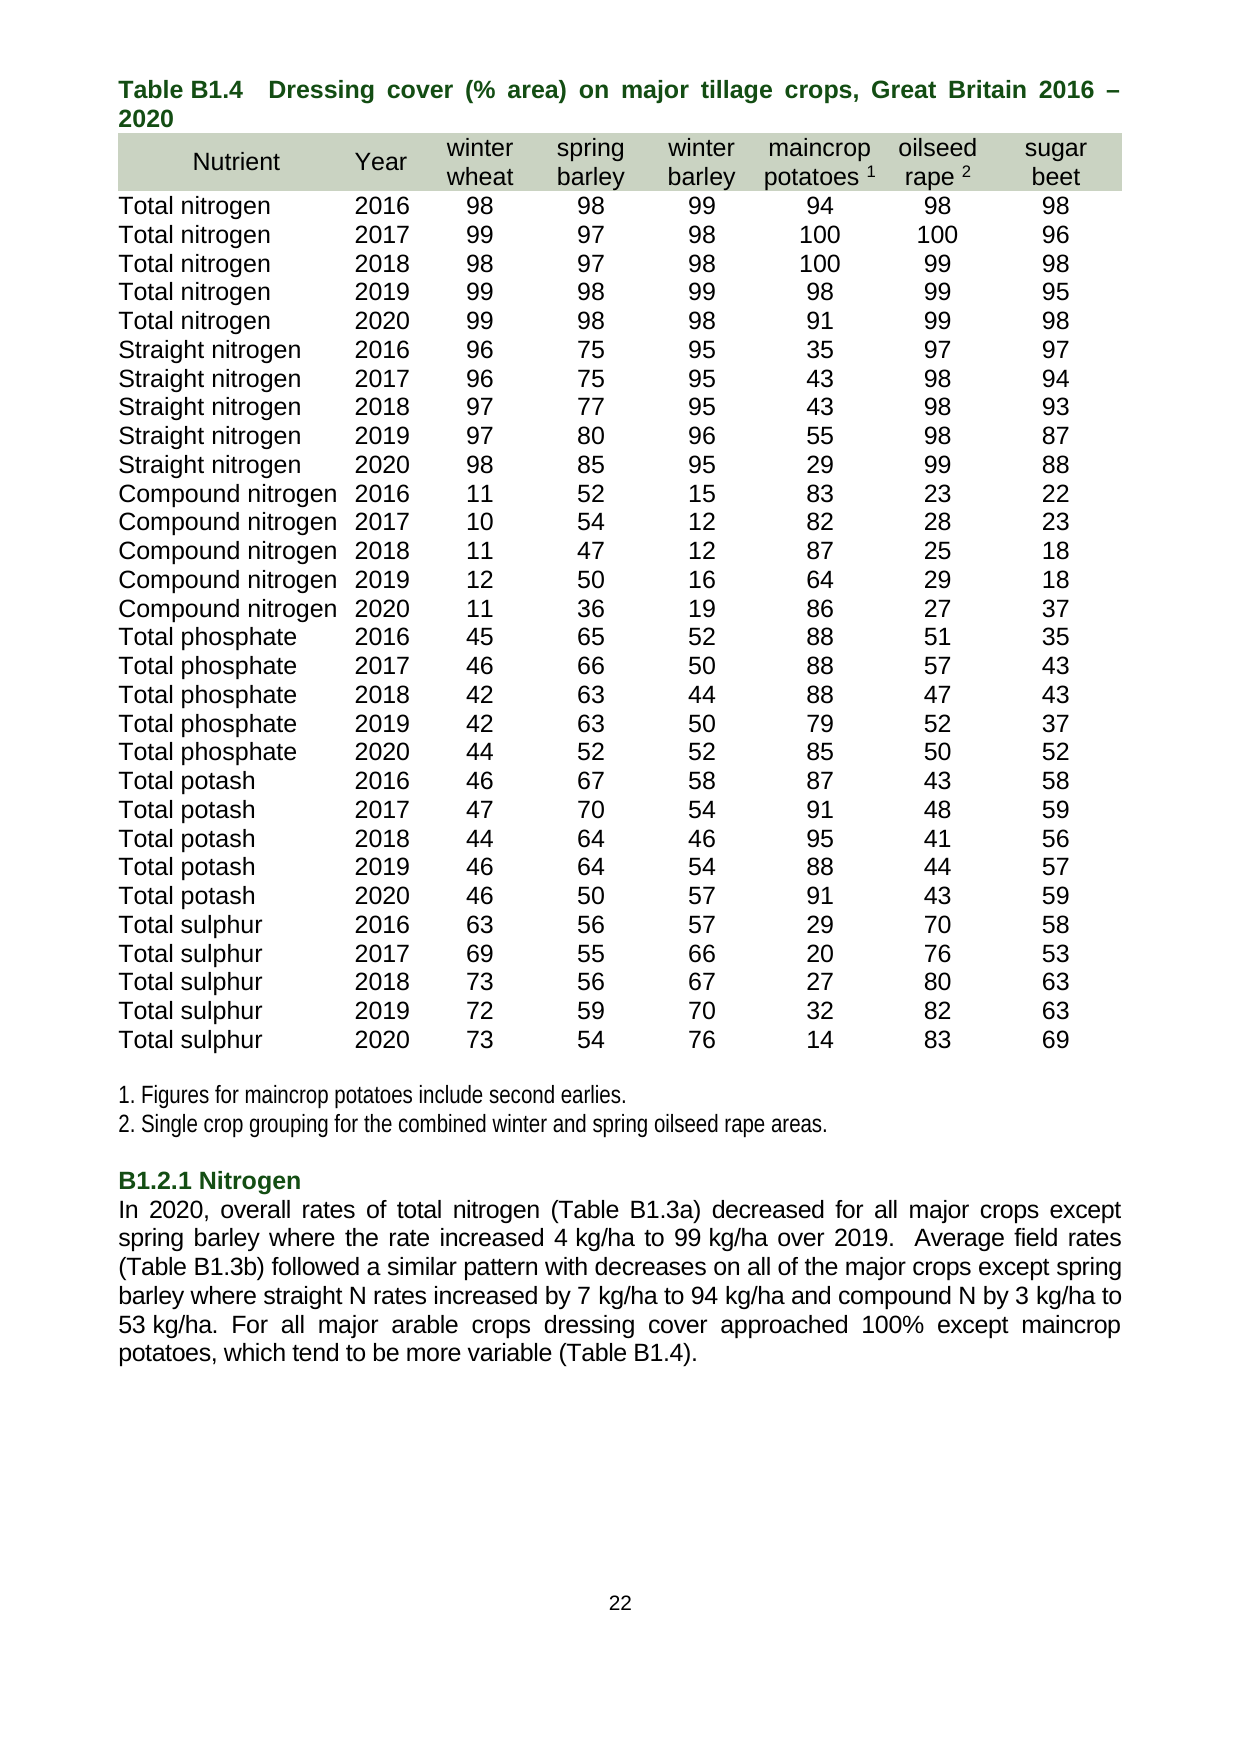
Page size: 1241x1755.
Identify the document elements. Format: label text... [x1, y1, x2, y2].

table_cell 95 [650, 393, 753, 421]
table_cell 52 [532, 738, 650, 766]
table_cell 70 [886, 910, 989, 939]
table_cell 46 [428, 651, 532, 680]
table_cell 27 [886, 594, 989, 622]
table_cell 48 [886, 795, 989, 824]
table_cell 82 [886, 996, 989, 1025]
table_cell 18 [989, 536, 1122, 565]
table_cell 98 [989, 249, 1122, 277]
table_cell 56 [532, 910, 650, 939]
table_cell Total potash [118, 824, 354, 852]
table_cell 2017 [354, 220, 428, 249]
table_cell 95 [650, 450, 753, 479]
table_cell 2020 [354, 450, 428, 479]
table_cell 99 [650, 278, 753, 306]
table_cell 2019 [354, 421, 428, 450]
table_cell 98 [532, 278, 650, 306]
table_header sugar beet [989, 133, 1122, 191]
table_cell 54 [650, 795, 753, 824]
table_cell 69 [428, 939, 532, 967]
table_cell 94 [753, 191, 886, 220]
table_cell 51 [886, 623, 989, 651]
table_cell Total nitrogen [118, 306, 354, 335]
table_cell 88 [753, 680, 886, 709]
table_cell 87 [989, 421, 1122, 450]
table_cell 98 [650, 220, 753, 249]
table_cell Total potash [118, 853, 354, 881]
table_cell 64 [532, 853, 650, 881]
table_cell Compound nitrogen [118, 594, 354, 622]
table_cell 50 [532, 565, 650, 594]
table_cell 88 [753, 651, 886, 680]
table_cell 95 [753, 824, 886, 852]
table_cell 87 [753, 766, 886, 795]
table_cell 2019 [354, 565, 428, 594]
table_cell Total potash [118, 766, 354, 795]
table_cell 2017 [354, 651, 428, 680]
table_cell Total sulphur [118, 996, 354, 1025]
table_cell 76 [650, 1025, 753, 1054]
table_cell 44 [650, 680, 753, 709]
table_cell 96 [428, 335, 532, 364]
table_cell 64 [532, 824, 650, 852]
table_cell 50 [650, 709, 753, 737]
table_cell 97 [428, 421, 532, 450]
table_cell 42 [428, 680, 532, 709]
table_cell 12 [428, 565, 532, 594]
table_cell 69 [989, 1025, 1122, 1054]
table_cell 2019 [354, 996, 428, 1025]
table_cell 12 [650, 536, 753, 565]
table_cell 98 [428, 191, 532, 220]
table_cell 27 [753, 968, 886, 996]
table_cell 55 [532, 939, 650, 967]
table_cell 88 [753, 623, 886, 651]
table_cell 63 [428, 910, 532, 939]
table_header spring barley [532, 133, 650, 191]
table_cell 42 [428, 709, 532, 737]
table_cell 80 [886, 968, 989, 996]
table_cell 2016 [354, 335, 428, 364]
table_cell 95 [650, 335, 753, 364]
table_cell 98 [886, 393, 989, 421]
table_cell 43 [886, 881, 989, 910]
table_cell 77 [532, 393, 650, 421]
table_cell Total nitrogen [118, 191, 354, 220]
table_cell Total phosphate [118, 738, 354, 766]
table_cell 15 [650, 479, 753, 507]
table_cell 57 [650, 881, 753, 910]
table_cell 76 [886, 939, 989, 967]
table_cell 52 [650, 738, 753, 766]
table_cell 99 [886, 278, 989, 306]
table_cell 56 [532, 968, 650, 996]
table_cell 2018 [354, 536, 428, 565]
table_cell 2016 [354, 623, 428, 651]
table_cell 63 [532, 680, 650, 709]
table_cell 45 [428, 623, 532, 651]
table_cell 66 [532, 651, 650, 680]
table_cell 37 [989, 709, 1122, 737]
table_cell Total potash [118, 881, 354, 910]
table_cell 99 [886, 249, 989, 277]
table_header winter wheat [428, 133, 532, 191]
table_cell 20 [753, 939, 886, 967]
table_cell Compound nitrogen [118, 565, 354, 594]
table_cell 96 [428, 364, 532, 392]
table_cell 82 [753, 508, 886, 536]
table_cell 43 [753, 393, 886, 421]
table_cell 2019 [354, 278, 428, 306]
table_cell 2020 [354, 306, 428, 335]
table_cell 47 [886, 680, 989, 709]
table_cell 98 [650, 249, 753, 277]
table_cell 23 [989, 508, 1122, 536]
table_cell 44 [428, 738, 532, 766]
table_cell 85 [753, 738, 886, 766]
table_cell 95 [989, 278, 1122, 306]
table_cell 93 [989, 393, 1122, 421]
table_cell Compound nitrogen [118, 479, 354, 507]
table_cell 2018 [354, 680, 428, 709]
table_cell 23 [886, 479, 989, 507]
subtitle B1.2.1 Nitrogen [118, 1166, 1122, 1195]
table_cell 11 [428, 479, 532, 507]
table_cell 35 [989, 623, 1122, 651]
table_cell 100 [753, 220, 886, 249]
text 2. Single crop grouping for the combined winter and spring oilseed rape areas. [118, 1109, 1122, 1137]
table_cell 54 [532, 1025, 650, 1054]
subtitle Table B1.4 Dressing cover (% area) on major tillage crops, Great Britain 2016 – 2020 [118, 75, 1122, 132]
table_cell 46 [428, 881, 532, 910]
table_cell 36 [532, 594, 650, 622]
table_cell 72 [428, 996, 532, 1025]
table_cell 83 [753, 479, 886, 507]
table_cell 97 [886, 335, 989, 364]
table_cell 66 [650, 939, 753, 967]
table_cell 88 [753, 853, 886, 881]
table_cell Straight nitrogen [118, 393, 354, 421]
table_cell 46 [428, 853, 532, 881]
table_cell 67 [532, 766, 650, 795]
table_cell 2016 [354, 479, 428, 507]
table_cell 98 [532, 191, 650, 220]
table_cell 54 [532, 508, 650, 536]
text In 2020, overall rates of total nitrogen (Table B1.3a) decreased for all major crops except spring barley where the rate increased 4 kg/ha to 99 kg/ha over 2019. Average field rates (Table B1.3b) followed a similar pattern with decreases on all of the major crops except spring barley where straight N rates increased by 7 kg/ha to 94 kg/ha and compound N by 3 kg/ha to 53 kg/ha. For all major arable crops dressing cover approached 100% except maincrop potatoes, which tend to be more variable (Table B1.4). [118, 1195, 1122, 1367]
table_cell 98 [532, 306, 650, 335]
table_cell 2020 [354, 881, 428, 910]
table_cell 2017 [354, 795, 428, 824]
table_cell Total nitrogen [118, 249, 354, 277]
table_cell 98 [428, 450, 532, 479]
table_cell 98 [886, 364, 989, 392]
table_cell 2019 [354, 853, 428, 881]
table_cell Total nitrogen [118, 220, 354, 249]
table_cell 85 [532, 450, 650, 479]
table_cell 80 [532, 421, 650, 450]
table_header maincrop potatoes 1 [753, 133, 886, 191]
table_cell 28 [886, 508, 989, 536]
table_cell 52 [650, 623, 753, 651]
table_cell Total sulphur [118, 968, 354, 996]
table_cell 43 [989, 680, 1122, 709]
table_cell 43 [989, 651, 1122, 680]
table_header Year [354, 133, 428, 191]
table_cell 98 [886, 191, 989, 220]
table_cell 56 [989, 824, 1122, 852]
table_cell 96 [989, 220, 1122, 249]
table_cell Straight nitrogen [118, 421, 354, 450]
table_cell 97 [428, 393, 532, 421]
table_cell 10 [428, 508, 532, 536]
table_cell 98 [886, 421, 989, 450]
table_cell Total nitrogen [118, 278, 354, 306]
table_cell 83 [886, 1025, 989, 1054]
table_cell 2018 [354, 968, 428, 996]
table_cell 58 [650, 766, 753, 795]
table_cell 11 [428, 594, 532, 622]
table_cell 50 [532, 881, 650, 910]
table_cell Total phosphate [118, 651, 354, 680]
table_cell 98 [989, 306, 1122, 335]
table_cell 63 [532, 709, 650, 737]
table_cell 2020 [354, 594, 428, 622]
table_header oilseed rape 2 [886, 133, 989, 191]
table_cell 16 [650, 565, 753, 594]
table_cell Straight nitrogen [118, 335, 354, 364]
table_cell 65 [532, 623, 650, 651]
table_cell 43 [753, 364, 886, 392]
table_cell Straight nitrogen [118, 364, 354, 392]
table_cell 47 [428, 795, 532, 824]
table_cell 57 [650, 910, 753, 939]
table_cell 25 [886, 536, 989, 565]
table_cell 19 [650, 594, 753, 622]
table_cell 11 [428, 536, 532, 565]
table_header winter barley [650, 133, 753, 191]
table_cell Compound nitrogen [118, 536, 354, 565]
table_cell Total phosphate [118, 623, 354, 651]
table_cell 79 [753, 709, 886, 737]
table_cell 86 [753, 594, 886, 622]
table_cell 75 [532, 364, 650, 392]
table_header Nutrient [118, 133, 354, 191]
table_cell 99 [886, 450, 989, 479]
table_cell 2018 [354, 249, 428, 277]
table_cell 29 [886, 565, 989, 594]
table_cell 94 [989, 364, 1122, 392]
table_cell 88 [989, 450, 1122, 479]
table_cell 73 [428, 1025, 532, 1054]
table_cell 2016 [354, 191, 428, 220]
table_cell 99 [428, 220, 532, 249]
table_cell 29 [753, 910, 886, 939]
table_cell 14 [753, 1025, 886, 1054]
table_cell 57 [989, 853, 1122, 881]
table_cell 41 [886, 824, 989, 852]
table_cell 44 [886, 853, 989, 881]
table_cell 59 [532, 996, 650, 1025]
table_cell Compound nitrogen [118, 508, 354, 536]
table_cell 91 [753, 795, 886, 824]
table_cell 50 [650, 651, 753, 680]
table_cell 99 [650, 191, 753, 220]
table_cell 63 [989, 996, 1122, 1025]
table_cell Total sulphur [118, 939, 354, 967]
text 1. Figures for maincrop potatoes include second earlies. [118, 1080, 1122, 1109]
table_cell 99 [886, 306, 989, 335]
table_cell 18 [989, 565, 1122, 594]
table_cell 98 [650, 306, 753, 335]
table_cell 2019 [354, 709, 428, 737]
table_cell 57 [886, 651, 989, 680]
table_cell 47 [532, 536, 650, 565]
table_cell Total phosphate [118, 709, 354, 737]
table_cell 63 [989, 968, 1122, 996]
table_cell 100 [753, 249, 886, 277]
table_cell 2018 [354, 824, 428, 852]
table_cell 55 [753, 421, 886, 450]
table_cell 52 [532, 479, 650, 507]
table_cell 95 [650, 364, 753, 392]
table_cell 52 [989, 738, 1122, 766]
table_cell 100 [886, 220, 989, 249]
table_cell 99 [428, 278, 532, 306]
table_cell 59 [989, 795, 1122, 824]
table_cell 97 [532, 220, 650, 249]
table_cell Total sulphur [118, 910, 354, 939]
table_cell 98 [753, 278, 886, 306]
table_cell 46 [650, 824, 753, 852]
table_cell 98 [989, 191, 1122, 220]
table_cell Straight nitrogen [118, 450, 354, 479]
table_cell 2020 [354, 738, 428, 766]
table_cell 91 [753, 881, 886, 910]
table_cell 29 [753, 450, 886, 479]
table_cell 53 [989, 939, 1122, 967]
table_cell 58 [989, 910, 1122, 939]
table_cell Total potash [118, 795, 354, 824]
table_cell 91 [753, 306, 886, 335]
table_cell 97 [989, 335, 1122, 364]
table_cell 99 [428, 306, 532, 335]
table_cell 35 [753, 335, 886, 364]
table_cell 2016 [354, 766, 428, 795]
table_cell 73 [428, 968, 532, 996]
table_cell 22 [989, 479, 1122, 507]
table_cell 50 [886, 738, 989, 766]
table_cell 2017 [354, 364, 428, 392]
table_cell 70 [532, 795, 650, 824]
table_cell 2020 [354, 1025, 428, 1054]
table_cell 70 [650, 996, 753, 1025]
table_cell 52 [886, 709, 989, 737]
table_cell 32 [753, 996, 886, 1025]
table_cell 64 [753, 565, 886, 594]
table_cell 46 [428, 766, 532, 795]
table_cell 43 [886, 766, 989, 795]
table_cell 97 [532, 249, 650, 277]
table_cell 44 [428, 824, 532, 852]
table_cell 87 [753, 536, 886, 565]
table_cell Total sulphur [118, 1025, 354, 1054]
table_cell 37 [989, 594, 1122, 622]
table_cell 98 [428, 249, 532, 277]
table_cell 2017 [354, 939, 428, 967]
table_cell 58 [989, 766, 1122, 795]
table_cell 2017 [354, 508, 428, 536]
table_cell 2016 [354, 910, 428, 939]
table_cell 54 [650, 853, 753, 881]
table_cell 67 [650, 968, 753, 996]
table_cell 75 [532, 335, 650, 364]
table_cell 2018 [354, 393, 428, 421]
table_cell 96 [650, 421, 753, 450]
table_cell 59 [989, 881, 1122, 910]
table_cell Total phosphate [118, 680, 354, 709]
table_cell 12 [650, 508, 753, 536]
